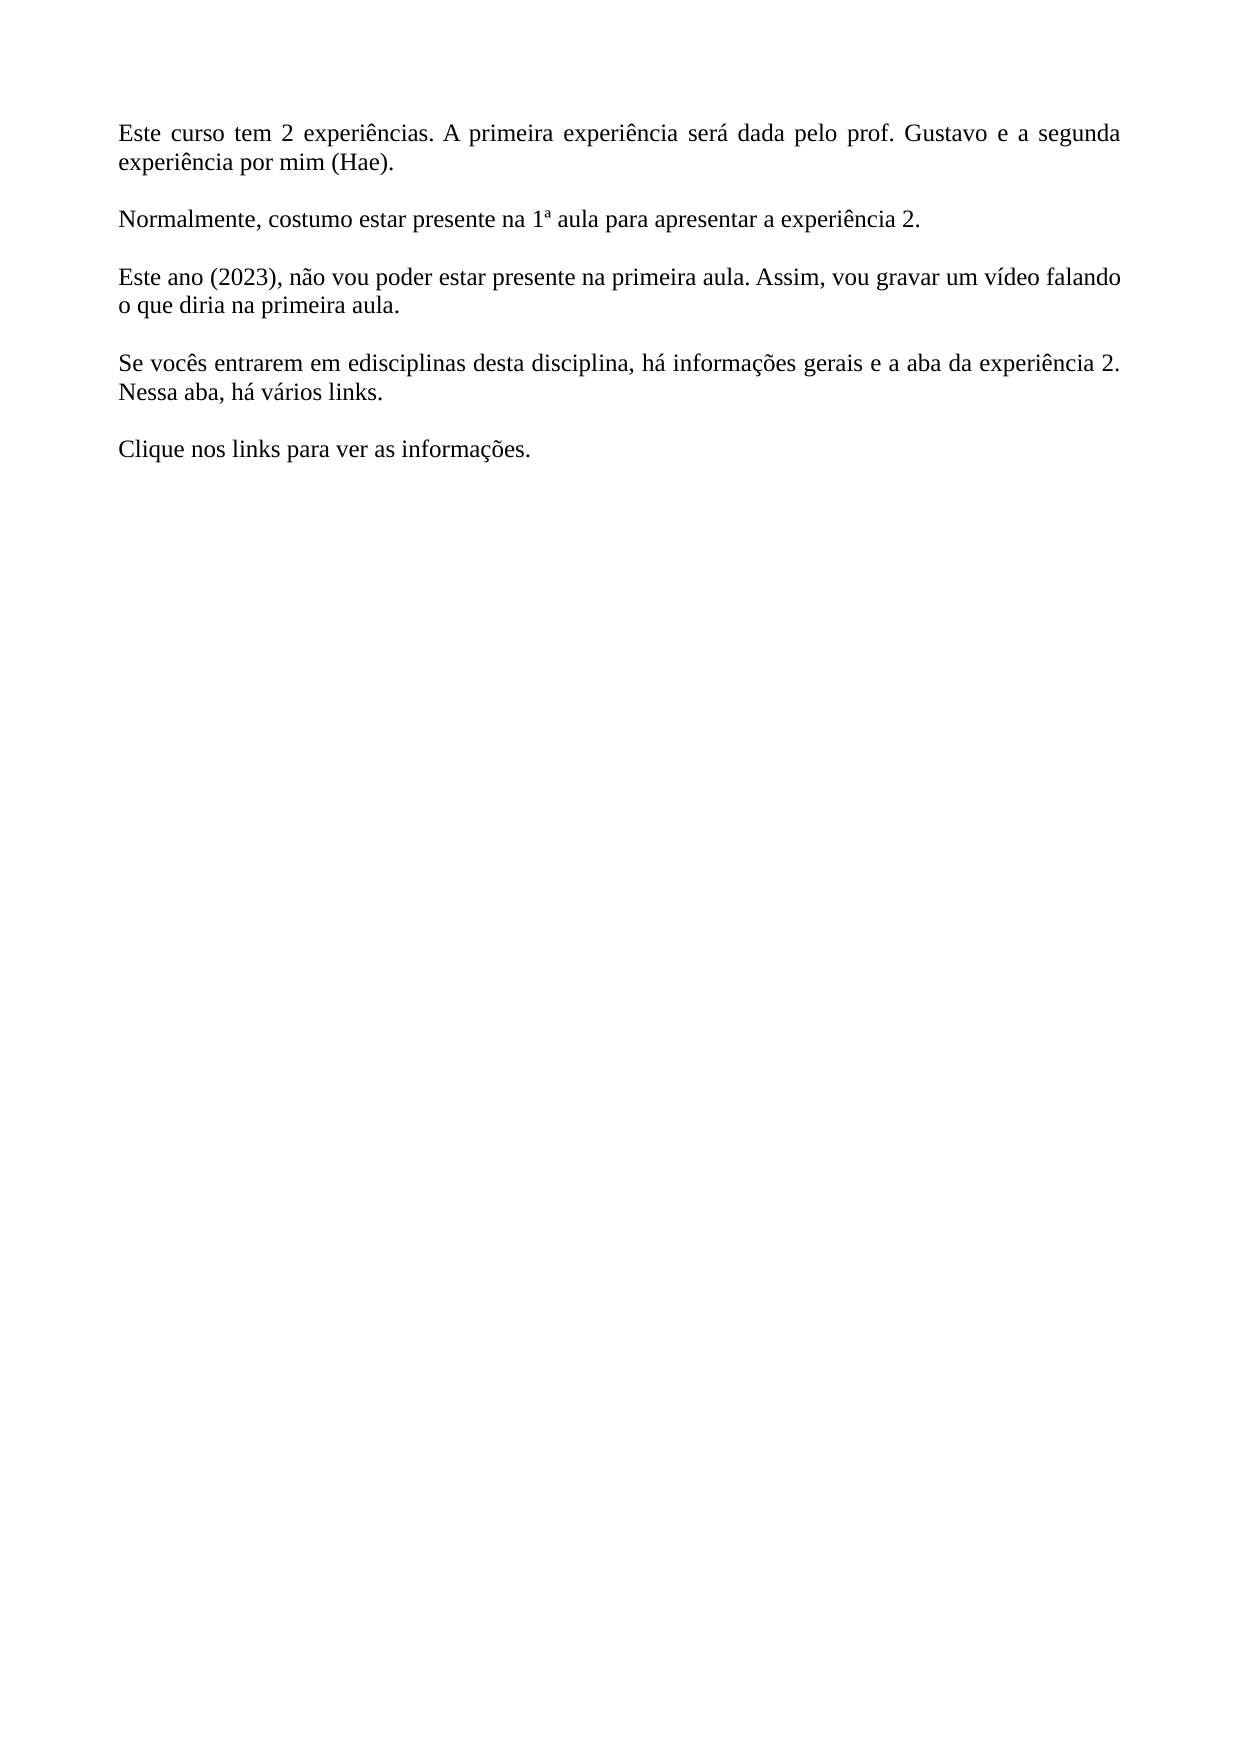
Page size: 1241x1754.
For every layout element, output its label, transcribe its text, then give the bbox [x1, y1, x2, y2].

text Se vocês entrarem em edisciplinas desta disciplina, há informações gerais e a aba da experiência 2. Nessa aba, há vários links. [118, 348, 1122, 406]
text Este curso tem 2 experiências. A primeira experiência será dada pelo prof. Gustavo e a segunda experiência por mim (Hae). [118, 118, 1122, 176]
text Clique nos links para ver as informações. [118, 434, 1122, 463]
text Normalmente, costumo estar presente na 1ª aula para apresentar a experiência 2. [118, 204, 1122, 233]
text Este ano (2023), não vou poder estar presente na primeira aula. Assim, vou gravar um vídeo falando o que diria na primeira aula. [118, 262, 1122, 319]
